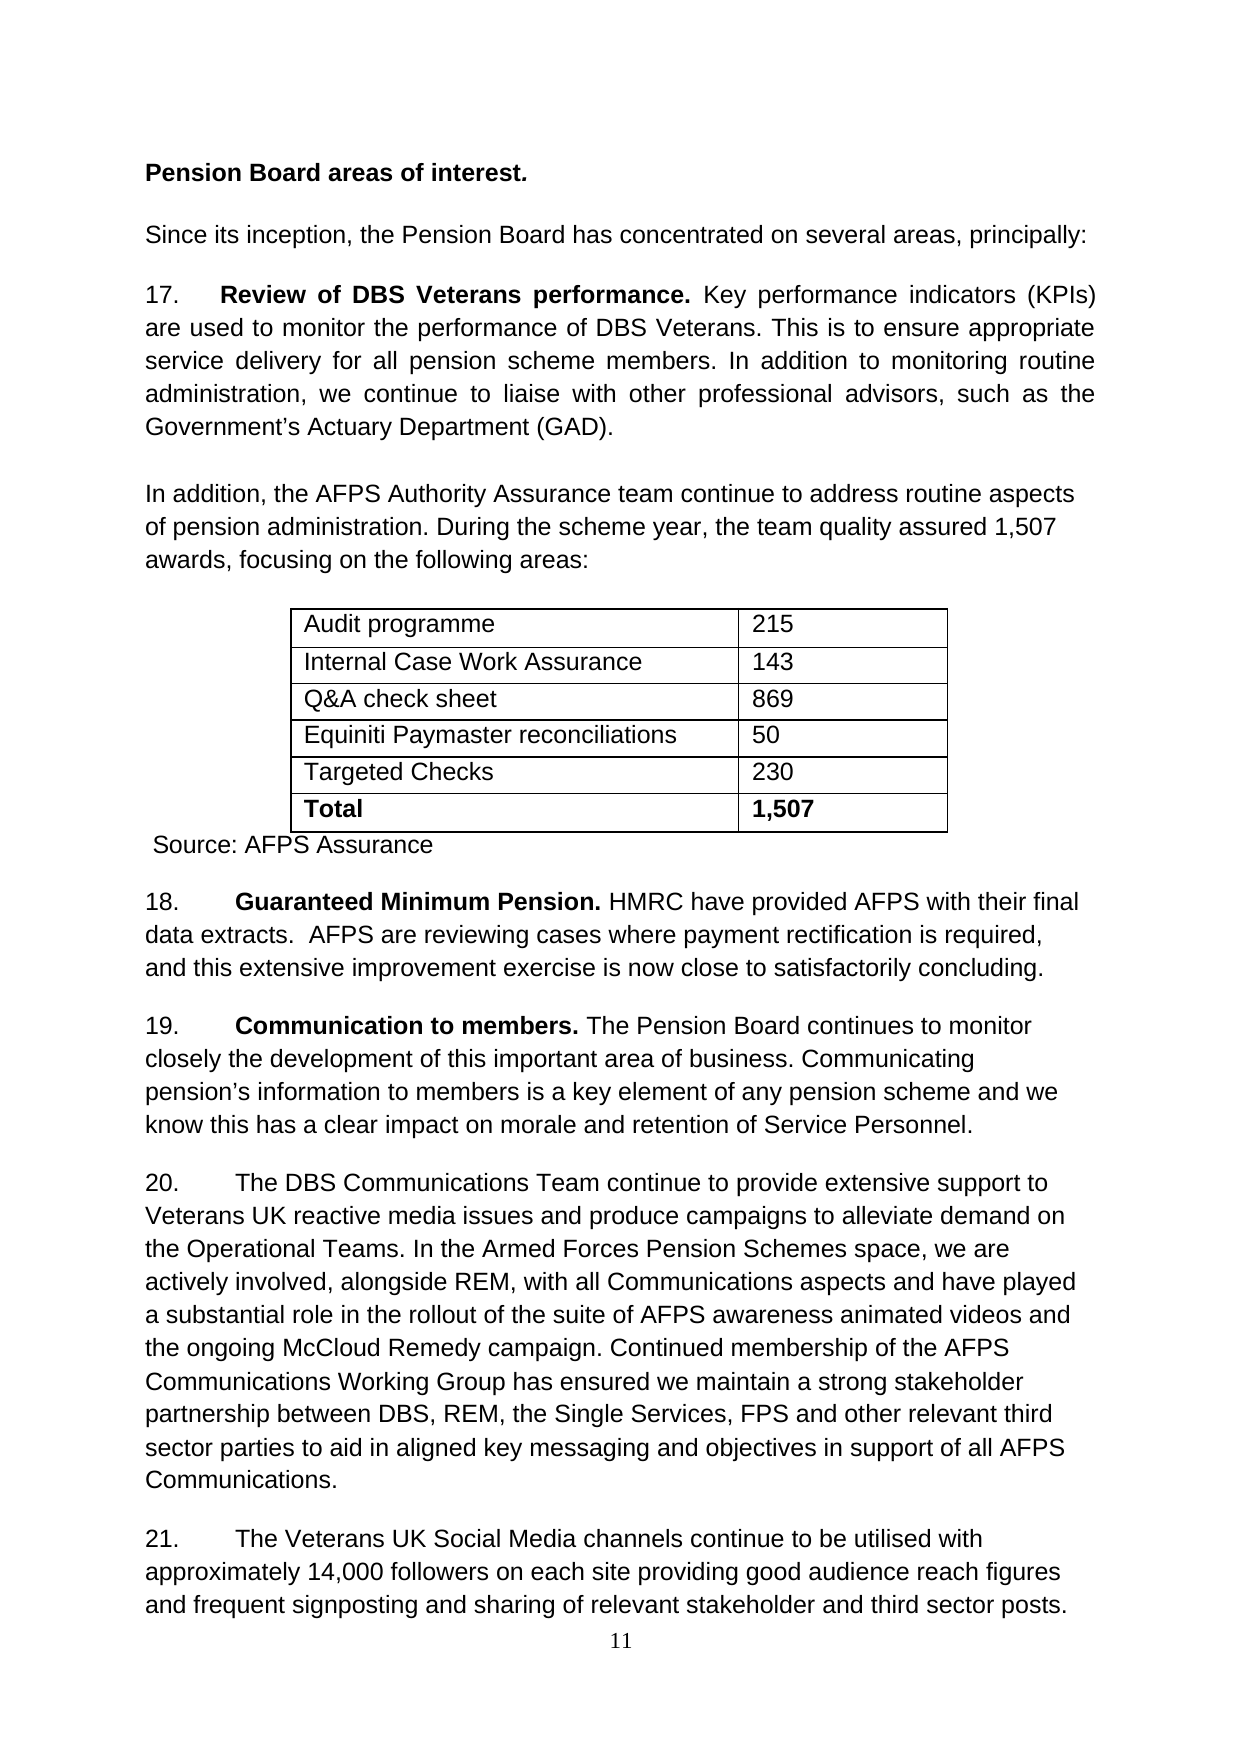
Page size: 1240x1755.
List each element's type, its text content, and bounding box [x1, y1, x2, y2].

table_cell 869 [739, 684, 947, 719]
list The Veterans UK Social Media channels continue to be utilised with approximately 14,000 followers on each site providing good audience reach figures and frequent signposting and sharing of relevant stakeholder and third sector posts. [145, 1521, 1082, 1620]
text In addition, the AFPS Authority Assurance team continue to address routine aspects of pension administration. During the scheme year, the team quality assured 1,507 awards, focusing on the following areas: [145, 476, 1097, 608]
table_header Audit programme [292, 610, 738, 646]
table_cell Internal Case Work Assurance [292, 648, 738, 682]
table_cell Total [292, 794, 738, 831]
table_header 215 [739, 610, 947, 646]
list Guaranteed Minimum Pension. HMRC have provided AFPS with their final data extracts. AFPS are reviewing cases where payment rectification is required, and this extensive improvement exercise is now close to satisfactorily concluding. [145, 884, 1082, 983]
list Communication to members. The Pension Board continues to monitor closely the development of this important area of business. Communicating pension’s information to members is a key element of any pension scheme and we know this has a clear impact on morale and retention of Service Personnel. [145, 1008, 1082, 1140]
list Review of DBS Veterans performance. Key performance indicators (KPIs) are used to monitor the performance of DBS Veterans. This is to ensure appropriate service delivery for all pension scheme members. In addition to monitoring routine administration, we continue to liaise with other professional advisors, such as the Government’s Actuary Department (GAD). [145, 277, 1097, 442]
table_cell Targeted Checks [292, 758, 738, 792]
table_cell 230 [739, 758, 947, 792]
list The DBS Communications Team continue to provide extensive support to Veterans UK reactive media issues and produce campaigns to alleviate demand on the Operational Teams. In the Armed Forces Pension Schemes space, we are actively involved, alongside REM, with all Communications aspects and have played a substantial role in the rollout of the suite of AFPS awareness animated videos and the ongoing McCloud Remedy campaign. Continued membership of the AFPS Communications Working Group has ensured we maintain a strong stakeholder partnership between DBS, REM, the Single Services, FPS and other relevant third sector parties to aid in aligned key messaging and objectives in support of all AFPS Communications. [145, 1165, 1082, 1496]
table_cell 1,507 [739, 794, 947, 831]
text Since its inception, the Pension Board has concentrated on several areas, principally: [145, 220, 1097, 277]
text Source: AFPS Assurance [152, 832, 1097, 859]
table_cell 50 [739, 721, 947, 756]
table_cell Q&A check sheet [292, 684, 738, 719]
table_cell 143 [739, 648, 947, 682]
table_cell Equiniti Paymaster reconciliations [292, 721, 738, 756]
text Pension Board areas of interest. [145, 101, 1097, 187]
